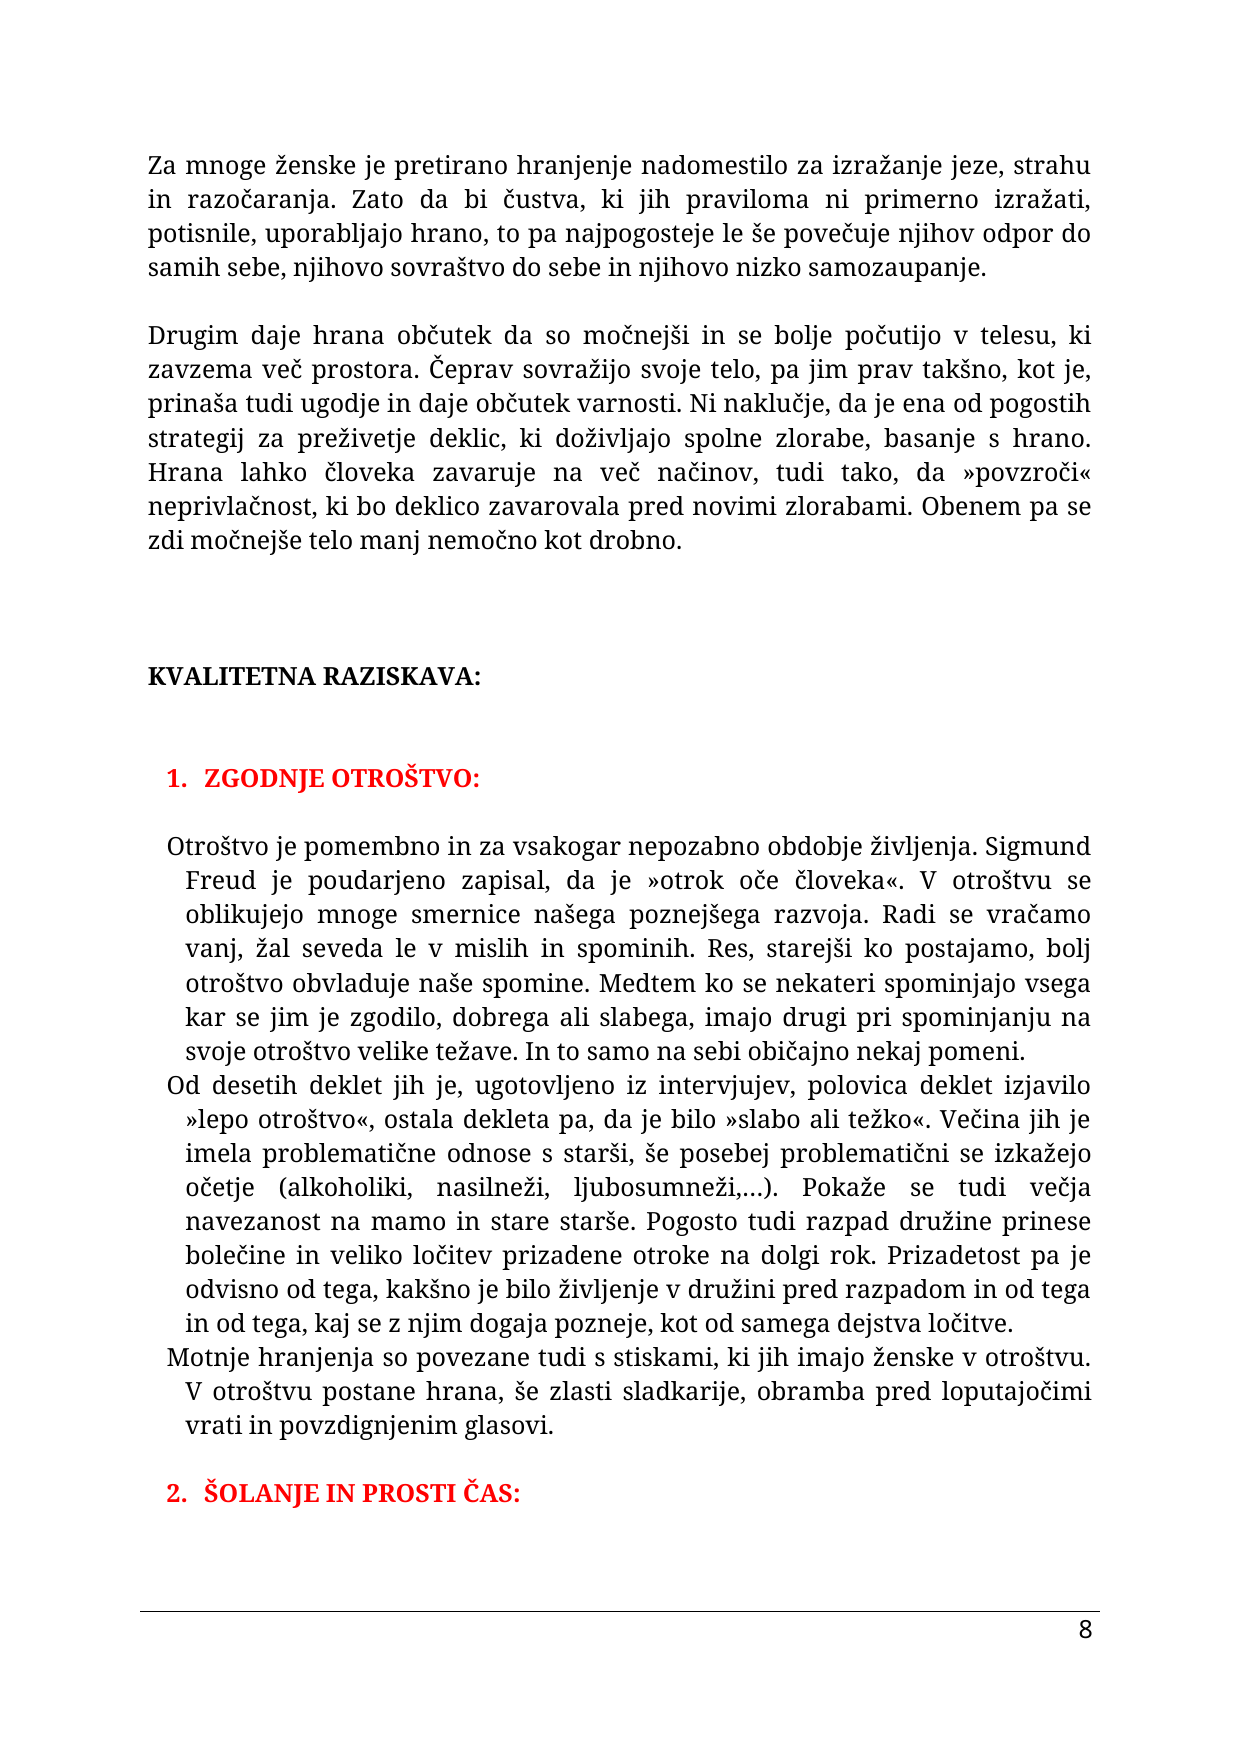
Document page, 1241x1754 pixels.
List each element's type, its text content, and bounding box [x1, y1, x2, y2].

subtitle ŠOLANJE IN PROSTI ČAS: [166, 1476, 1092, 1510]
text Od desetih deklet jih je, ugotovljeno iz intervjujev, polovica deklet izjavilo »lepo otroštvo«, ostala dekleta pa, da je bilo »slabo ali težko«. Večina jih je imela problematične odnose s starši, še posebej problematični se izkažejo očetje (alkoholiki, nasilneži, ljubosumneži,…). Pokaže se tudi večja navezanost na mamo in stare starše. Pogosto tudi razpad družine prinese bolečine in veliko ločitev prizadene otroke na dolgi rok. Prizadetost pa je odvisno od tega, kakšno je bilo življenje v družini pred razpadom in od tega in od tega, kaj se z njim dogaja pozneje, kot od samega dejstva ločitve. [166, 1067, 1092, 1340]
text Za mnoge ženske je pretirano hranjenje nadomestilo za izražanje jeze, strahu in razočaranja. Zato da bi čustva, ki jih praviloma ni primerno izražati, potisnile, uporabljajo hrano, to pa najpogosteje le še povečuje njihov odpor do samih sebe, njihovo sovraštvo do sebe in njihovo nizko samozaupanje. [148, 148, 1092, 284]
text Otroštvo je pomembno in za vsakogar nepozabno obdobje življenja. Sigmund Freud je poudarjeno zapisal, da je »otrok oče človeka«. V otroštvu se oblikujejo mnoge smernice našega poznejšega razvoja. Radi se vračamo vanj, žal seveda le v mislih in spominih. Res, starejši ko postajamo, bolj otroštvo obvladuje naše spomine. Medtem ko se nekateri spominjajo vsega kar se jim je zgodilo, dobrega ali slabega, imajo drugi pri spominjanju na svoje otroštvo velike težave. In to samo na sebi običajno nekaj pomeni. [166, 829, 1092, 1067]
text Motnje hranjenja so povezane tudi s stiskami, ki jih imajo ženske v otroštvu. V otroštvu postane hrana, še zlasti sladkarije, obramba pred loputajočimi vrati in povzdignjenim glasovi. [166, 1340, 1092, 1442]
subtitle ZGODNJE OTROŠTVO: [166, 761, 1092, 795]
text Drugim daje hrana občutek da so močnejši in se bolje počutijo v telesu, ki zavzema več prostora. Čeprav sovražijo svoje telo, pa jim prav takšno, kot je, prinaša tudi ugodje in daje občutek varnosti. Ni naklučje, da je ena od pogostih strategij za preživetje deklic, ki doživljajo spolne zlorabe, basanje s hrano. Hrana lahko človeka zavaruje na več načinov, tudi tako, da »povzroči« neprivlačnost, ki bo deklico zavarovala pred novimi zlorabami. Obenem pa se zdi močnejše telo manj nemočno kot drobno. [148, 318, 1092, 556]
text KVALITETNA RAZISKAVA: [148, 659, 1092, 693]
